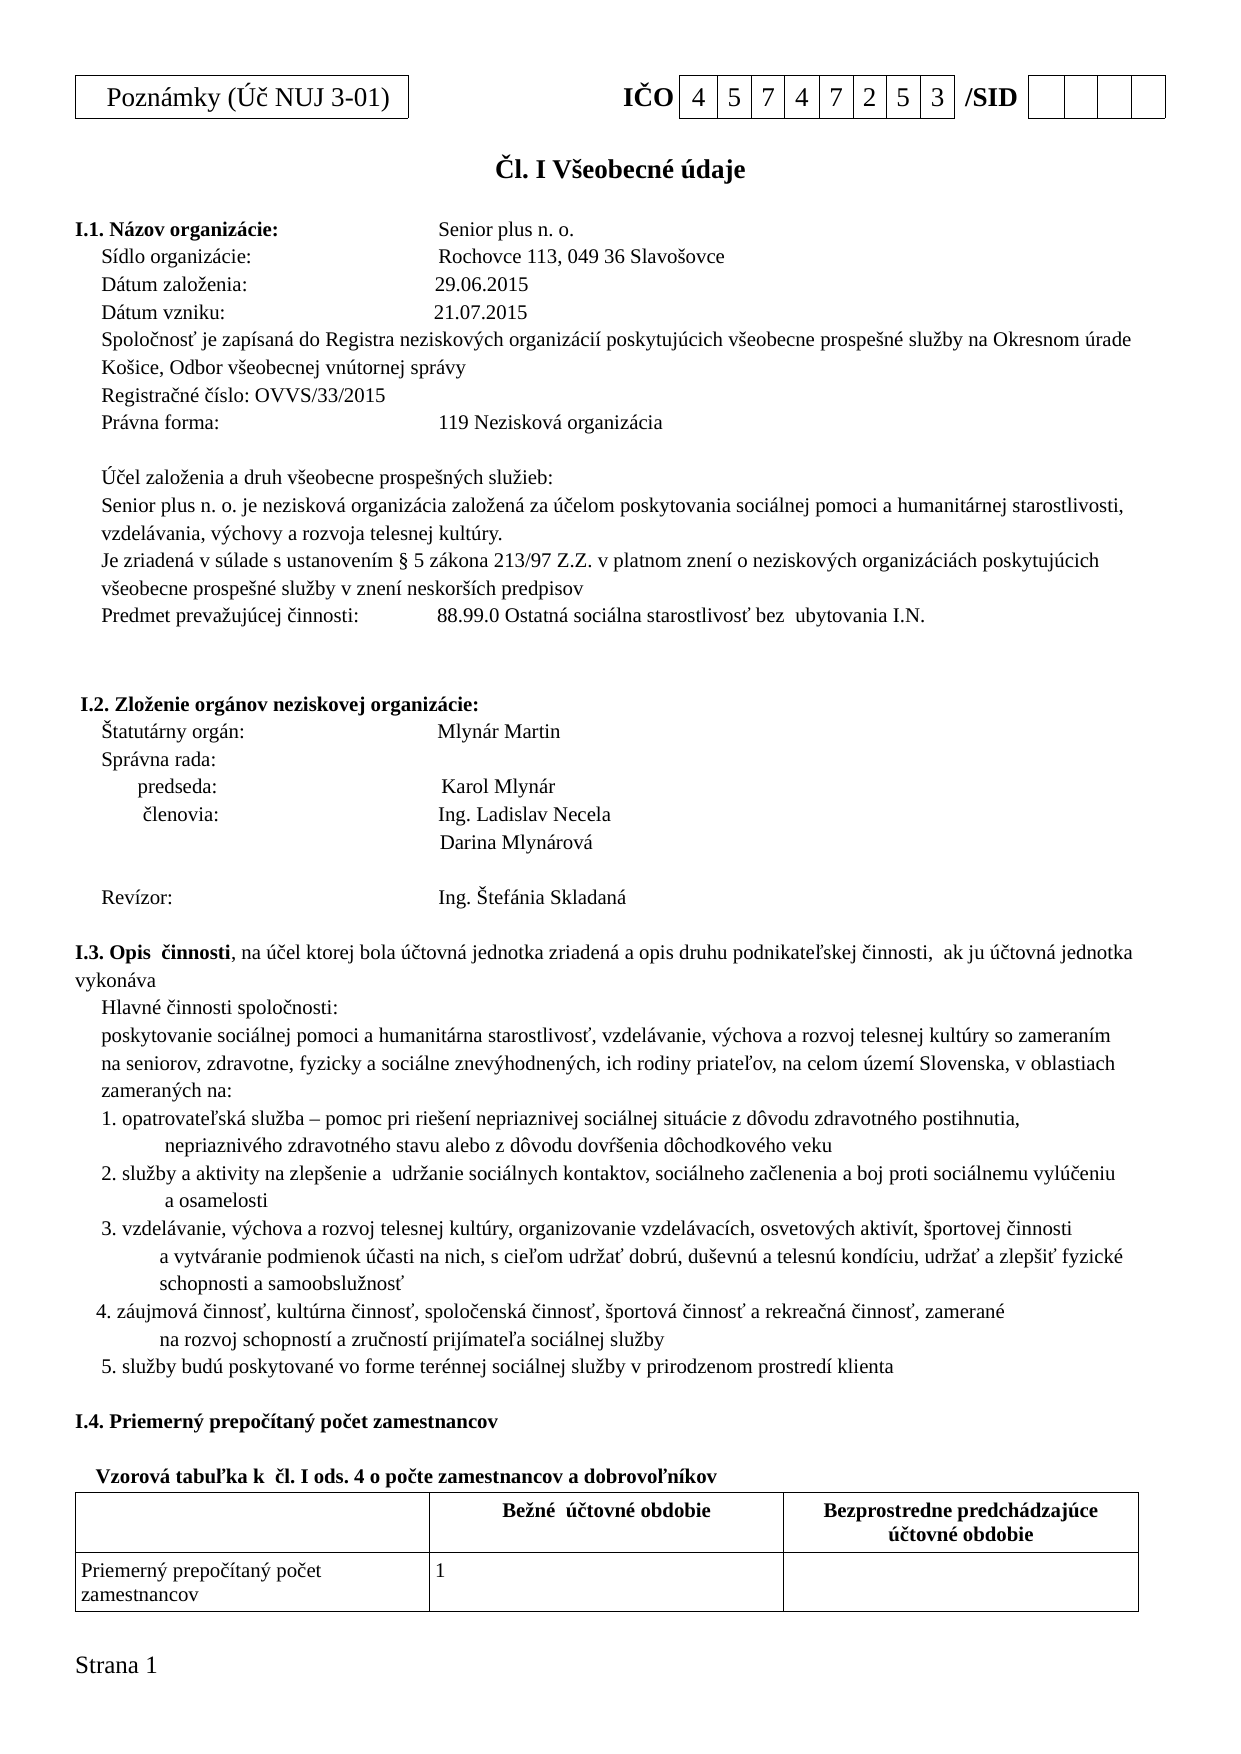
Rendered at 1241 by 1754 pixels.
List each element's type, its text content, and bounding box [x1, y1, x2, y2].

text Senior plus n. o. je nezisková organizácia založená za účelom poskytovania sociálnej pomoci a humanitárnej starostlivosti, vzdelávania, výchovy a rozvoja telesnej kultúry. Je zriadená v súlade s ustanovením § 5 zákona 213/97 Z.Z. v platnom znení o neziskových organizáciách poskytujúcich všeobecne prospešné služby v znení neskorších predpisov Predmet prevažujúcej činnosti: 88.99.0 Ostatná sociálna starostlivosť bez ubytovania I.N. [75, 493, 1165, 627]
text Účel založenia a druh všeobecne prospešných služieb: [75, 438, 1165, 489]
text Revízor: Ing. Štefánia Skladaná [75, 885, 1165, 909]
table_header /SID [955, 75, 1028, 118]
text Dátum vzniku: 21.07.2015 [75, 300, 1165, 324]
text Čl. I Všeobecné údaje [75, 118, 1165, 185]
table_header 7 [752, 76, 784, 118]
table_header [1132, 76, 1165, 118]
text Hlavné činnosti spoločnosti: [75, 995, 1165, 1019]
text Právna forma: 119 Nezisková organizácia [75, 410, 1165, 434]
table_header 7 [820, 76, 853, 118]
table_header 2 [854, 76, 886, 118]
text I.2. Zloženie orgánov neziskovej organizácie: [75, 692, 1165, 716]
text predseda: Karol Mlynár [75, 774, 1165, 798]
table_header Poznámky (Úč NUJ 3-01) [76, 76, 408, 118]
table_header Bežné účtovné obdobie [430, 1493, 783, 1552]
table_header [1065, 76, 1097, 118]
text Spoločnosť je zapísaná do Registra neziskových organizácií poskytujúcich všeobecne prospešné služby na Okresnom úrade Košice, Odbor všeobecnej vnútornej správy Registračné číslo: OVVS/33/2015 [75, 327, 1165, 407]
table_header [1029, 76, 1064, 118]
table_header IČO [409, 75, 679, 118]
table_cell [784, 1553, 1138, 1611]
text I.4. Priemerný prepočítaný počet zamestnancov Vzorová tabuľka k čl. I ods. 4 o počte zamestnancov a dobrovoľníkov [75, 1409, 1165, 1488]
table_cell Priemerný prepočítaný počet zamestnancov [76, 1553, 429, 1611]
text poskytovanie sociálnej pomoci a humanitárna starostlivosť, vzdelávanie, výchova a rozvoj telesnej kultúry so zameraním na seniorov, zdravotne, fyzicky a sociálne znevýhodnených, ich rodiny priateľov, na celom území Slovenska, v oblastiach zameraných na: 1. opatrovateľská služba – pomoc pri riešení nepriaznivej sociálnej situácie z dôvodu zdravotného postihnutia, nepriaznivého zdravotného stavu alebo z dôvodu dovŕšenia dôchodkového veku 2. služby a aktivity na zlepšenie a udržanie sociálnych kontaktov, sociálneho začlenenia a boj proti sociálnemu vylúčeniu a osamelosti 3. vzdelávanie, výchova a rozvoj telesnej kultúry, organizovanie vzdelávacích, osvetových aktivít, športovej činnosti a vytváranie podmienok účasti na nich, s cieľom udržať dobrú, duševnú a telesnú kondíciu, udržať a zlepšiť fyzické schopnosti a samoobslužnosť 4. záujmová činnosť, kultúrna činnosť, spoločenská činnosť, športová činnosť a rekreačná činnosť, zamerané na rozvoj schopností a zručností prijímateľa sociálnej služby 5. služby budú poskytované vo forme terénnej sociálnej služby v prirodzenom prostredí klienta [75, 1023, 1165, 1406]
text I.3. Opis činnosti, na účel ktorej bola účtovná jednotka zriadená a opis druhu podnikateľskej činnosti, ak ju účtovná jednotka vykonáva [75, 940, 1165, 992]
text Sídlo organizácie: Rochovce 113, 049 36 Slavošovce [75, 244, 1165, 268]
text I.1. Názov organizácie: Senior plus n. o. [75, 217, 1165, 241]
text Správna rada: [75, 747, 1165, 771]
text Darina Mlynárová [75, 829, 1165, 854]
text Dátum založenia: 29.06.2015 [75, 272, 1165, 296]
table_header 4 [680, 76, 717, 118]
table_header [1098, 76, 1131, 118]
table_cell 1 [430, 1553, 783, 1611]
text Štatutárny orgán: Mlynár Martin [75, 719, 1165, 743]
text členovia: Ing. Ladislav Necela [75, 802, 1165, 826]
table_header Bezprostredne predchádzajúce účtovné obdobie [784, 1493, 1138, 1552]
table_header 5 [718, 76, 751, 118]
table_header 3 [921, 76, 954, 118]
table_header [76, 1493, 429, 1552]
table_header 5 [887, 76, 920, 118]
table_header 4 [785, 76, 819, 118]
